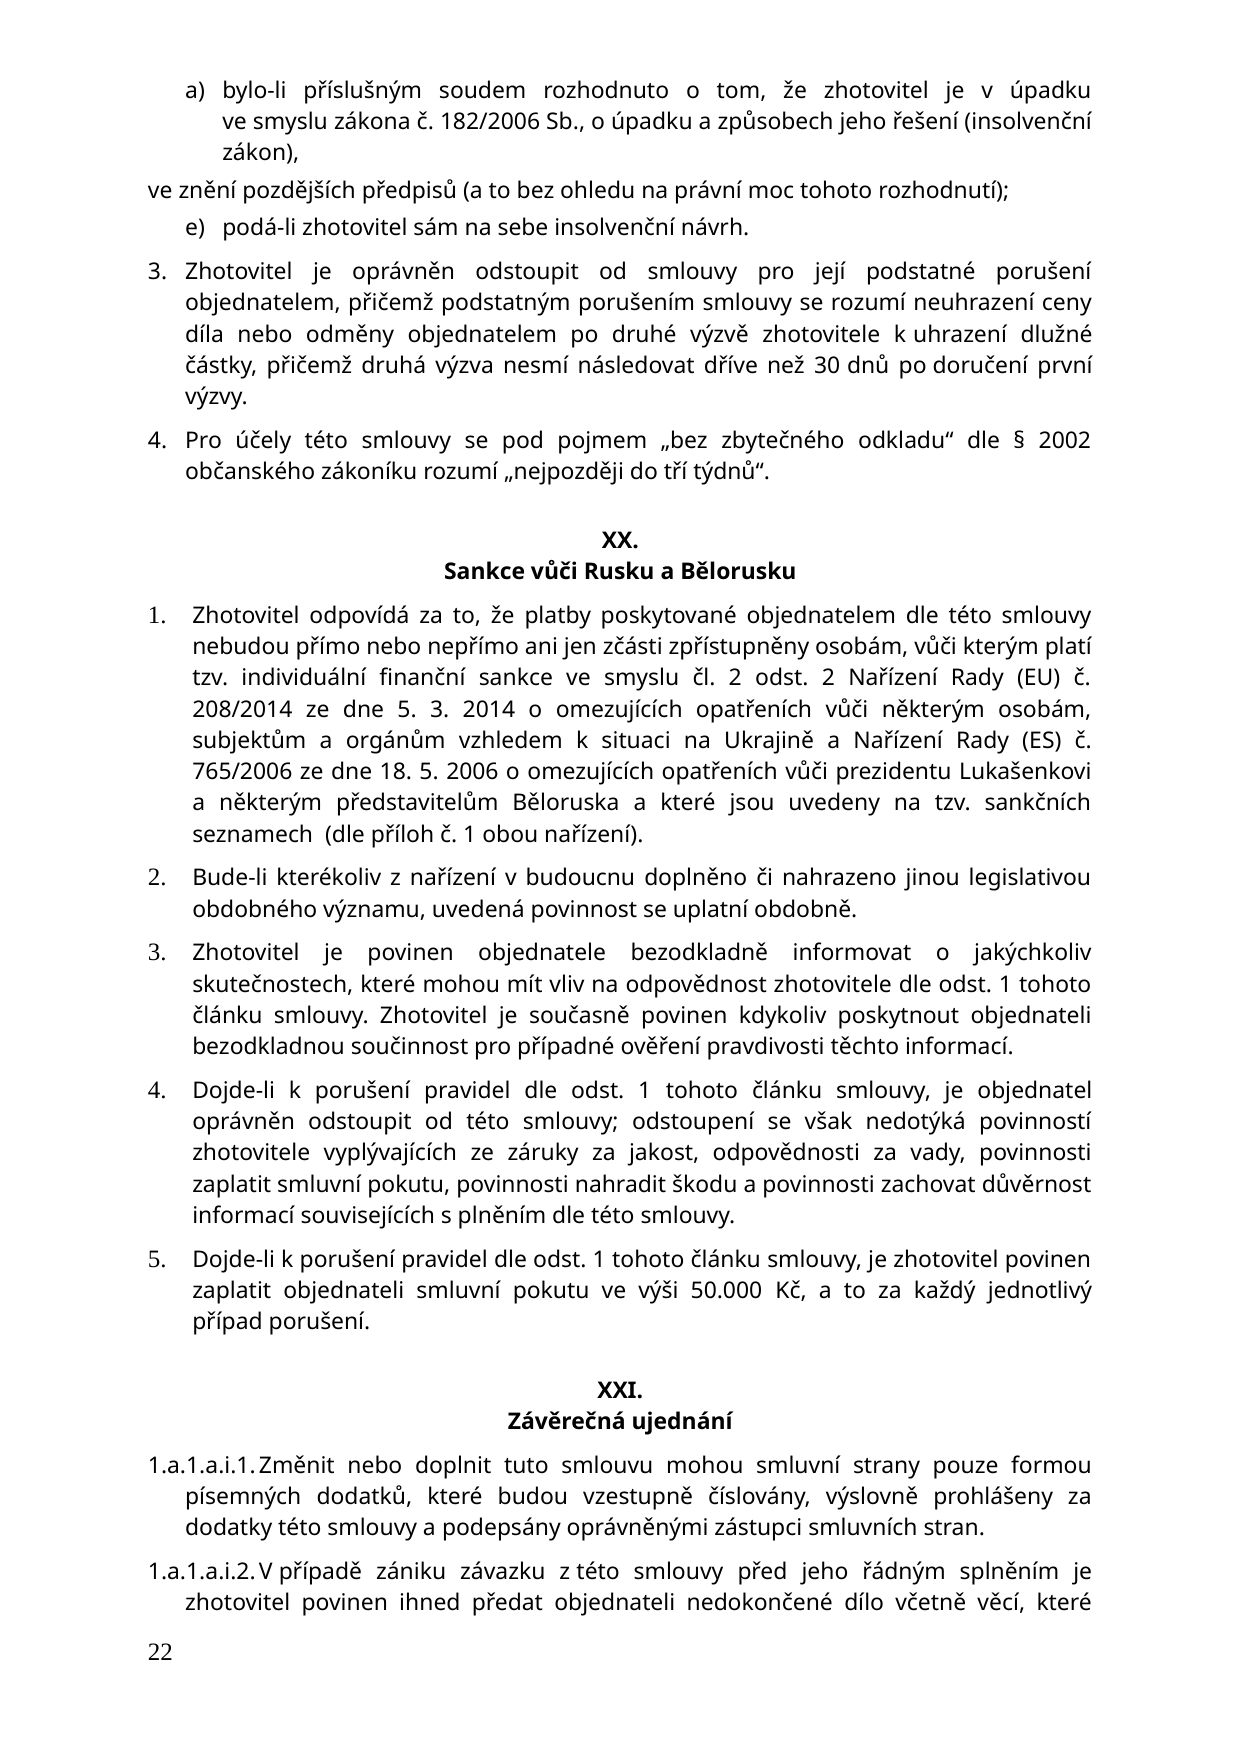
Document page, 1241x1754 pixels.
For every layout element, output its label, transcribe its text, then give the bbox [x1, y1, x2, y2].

list Dojde-li k porušení pravidel dle odst. 1 tohoto článku smlouvy, je zhotovitel povinen zaplatit objednateli smluvní pokutu ve výši 50.000 Kč, a to za každý jednotlivý případ porušení. [148, 1242, 1092, 1336]
list Zhotovitel je povinen objednatele bezodkladně informovat o jakýchkoliv skutečnostech, které mohou mít vliv na odpovědnost zhotovitele dle odst. 1 tohoto článku smlouvy. Zhotovitel je současně povinen kdykoliv poskytnout objednateli bezodkladnou součinnost pro případné ověření pravdivosti těchto informací. [148, 936, 1092, 1061]
list V případě zániku závazku z této smlouvy před jeho řádným splněním je zhotovitel povinen ihned předat objednateli nedokončené dílo včetně věcí, které opatřil a které jsou součástí díla a uhradit případně vzniklou škodu. Smluvní strany uzavřou dohodu, ve které upraví vzájemná práva a povinnosti. Tento odstavec se přiměřeně použije i pro zánik závazku dle části C této smlouvy před řádným dokončením inženýrské činnosti, výkonu činnosti koordinátora bezpečnosti a ochrany zdraví při práci na staveništi po dobu přípravy stavby nebo výkonu dozoru projektanta. [148, 1555, 1092, 1617]
list podá-li zhotovitel sám na sebe insolvenční návrh. [185, 211, 1092, 242]
list Změnit nebo doplnit tuto smlouvu mohou smluvní strany pouze formou písemných dodatků, které budou vzestupně číslovány, výslovně prohlášeny za dodatky této smlouvy a podepsány oprávněnými zástupci smluvních stran. [148, 1449, 1092, 1542]
list Bude-li kterékoliv z nařízení v budoucnu doplněno či nahrazeno jinou legislativou obdobného významu, uvedená povinnost se uplatní obdobně. [148, 861, 1092, 924]
list Zhotovitel je oprávněn odstoupit od smlouvy pro její podstatné porušení objednatelem, přičemž podstatným porušením smlouvy se rozumí neuhrazení ceny díla nebo odměny objednatelem po druhé výzvě zhotovitele k uhrazení dlužné částky, přičemž druhá výzva nesmí následovat dříve než 30 dnů po doručení první výzvy. [148, 255, 1092, 411]
list bylo-li příslušným soudem rozhodnuto o tom, že zhotovitel je v úpadku ve smyslu zákona č. 182/2006 Sb., o úpadku a způsobech jeho řešení (insolvenční zákon), [185, 74, 1092, 167]
list Zhotovitel odpovídá za to, že platby poskytované objednatelem dle této smlouvy nebudou přímo nebo nepřímo ani jen zčásti zpřístupněny osobám, vůči kterým platí tzv. individuální finanční sankce ve smyslu čl. 2 odst. 2 Nařízení Rady (EU) č. 208/2014 ze dne 5. 3. 2014 o omezujících opatřeních vůči některým osobám, subjektům a orgánům vzhledem k situaci na Ukrajině a Nařízení Rady (ES) č. 765/2006 ze dne 18. 5. 2006 o omezujících opatřeních vůči prezidentu Lukašenkovi a některým představitelům Běloruska a které jsou uvedeny na tzv. sankčních seznamech (dle příloh č. 1 obou nařízení). [148, 599, 1092, 849]
list Pro účely této smlouvy se pod pojmem „bez zbytečného odkladu“ dle § 2002 občanského zákoníku rozumí „nejpozději do tří týdnů“. [148, 424, 1092, 486]
list Dojde-li k porušení pravidel dle odst. 1 tohoto článku smlouvy, je objednatel oprávněn odstoupit od této smlouvy; odstoupení se však nedotýká povinností zhotovitele vyplývajících ze záruky za jakost, odpovědnosti za vady, povinnosti zaplatit smluvní pokutu, povinnosti nahradit škodu a povinnosti zachovat důvěrnost informací souvisejících s plněním dle této smlouvy. [148, 1074, 1092, 1230]
text XX. Sankce vůči Rusku a Bělorusku [148, 524, 1092, 586]
text ve znění pozdějších předpisů (a to bez ohledu na právní moc tohoto rozhodnutí); [148, 174, 1092, 205]
text XXI. Závěrečná ujednání [148, 1374, 1092, 1436]
